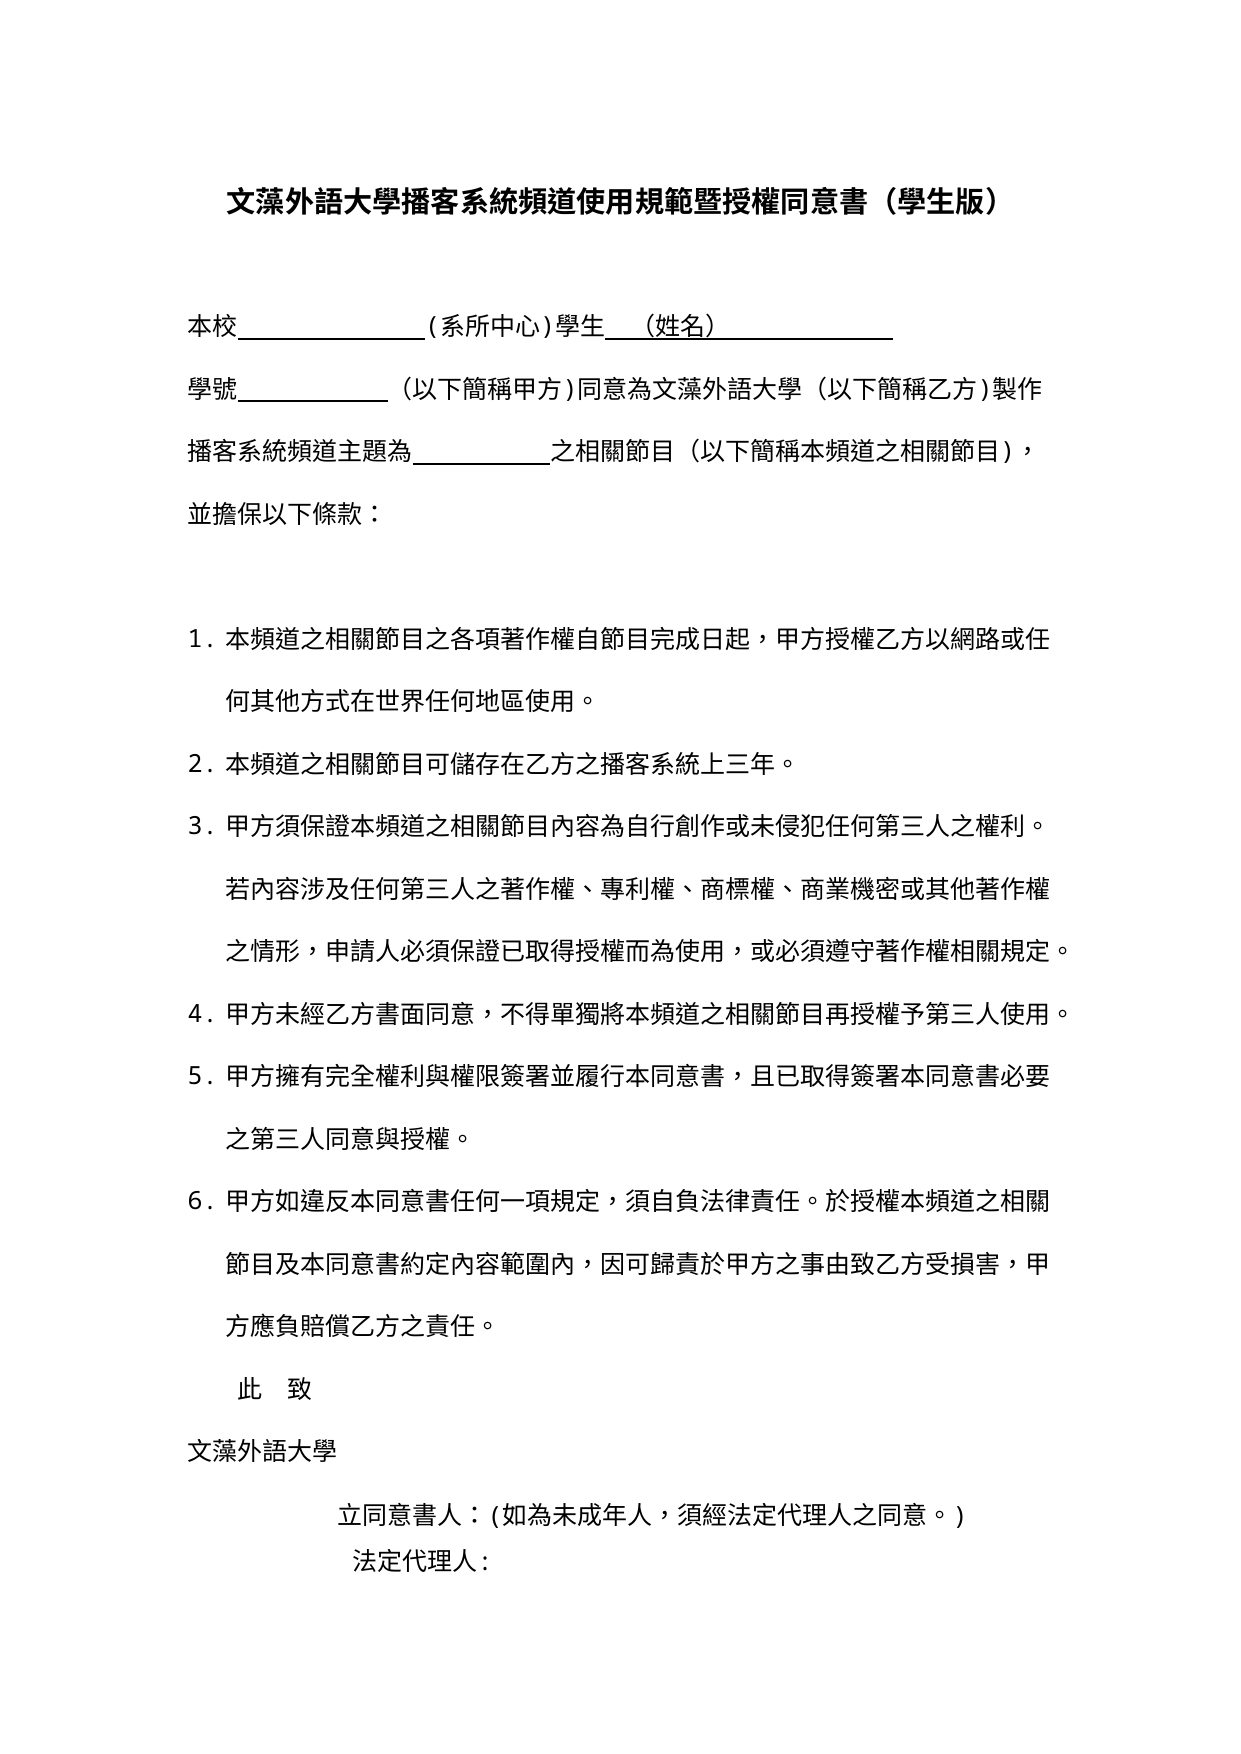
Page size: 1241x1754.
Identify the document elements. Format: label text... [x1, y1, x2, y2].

list 本頻道之相關節目之各項著作權自節目完成日起，甲方授權乙方以網路或任何其他方式在世界任何地區使用。 [187, 596, 1053, 721]
text 文藻外語大學 [187, 1408, 1053, 1471]
list 甲方如違反本同意書任何一項規定，須自負法律責任。於授權本頻道之相關節目及本同意書約定內容範圍內，因可歸責於甲方之事由致乙方受損害，甲方應負賠償乙方之責任。 [187, 1158, 1053, 1346]
text 法定代理人: [187, 1541, 1053, 1577]
list 甲方未經乙方書面同意，不得單獨將本頻道之相關節目再授權予第三人使用。 [187, 971, 1053, 1033]
list 本頻道之相關節目可儲存在乙方之播客系統上三年。 [187, 721, 1053, 783]
text 學號 （以下簡稱甲方)同意為文藻外語大學（以下簡稱乙方)製作播客系統頻道主題為 之相關節目（以下簡稱本頻道之相關節目)，並擔保以下條款： [187, 346, 1053, 533]
list 甲方擁有完全權利與權限簽署並履行本同意書，且已取得簽署本同意書必要之第三人同意與授權。 [187, 1033, 1053, 1158]
text 文藻外語大學播客系統頻道使用規範暨授權同意書（學生版） [187, 158, 1053, 221]
text 此 致 [187, 1346, 1053, 1408]
text 本校 (系所中心)學生 （姓名） [187, 283, 1053, 346]
list 甲方須保證本頻道之相關節目內容為自行創作或未侵犯任何第三人之權利。若內容涉及任何第三人之著作權、專利權、商標權、商業機密或其他著作權之情形，申請人必須保證已取得授權而為使用，或必須遵守著作權相關規定。 [187, 783, 1053, 971]
text 立同意書人：(如為未成年人，須經法定代理人之同意。) [187, 1496, 1053, 1532]
